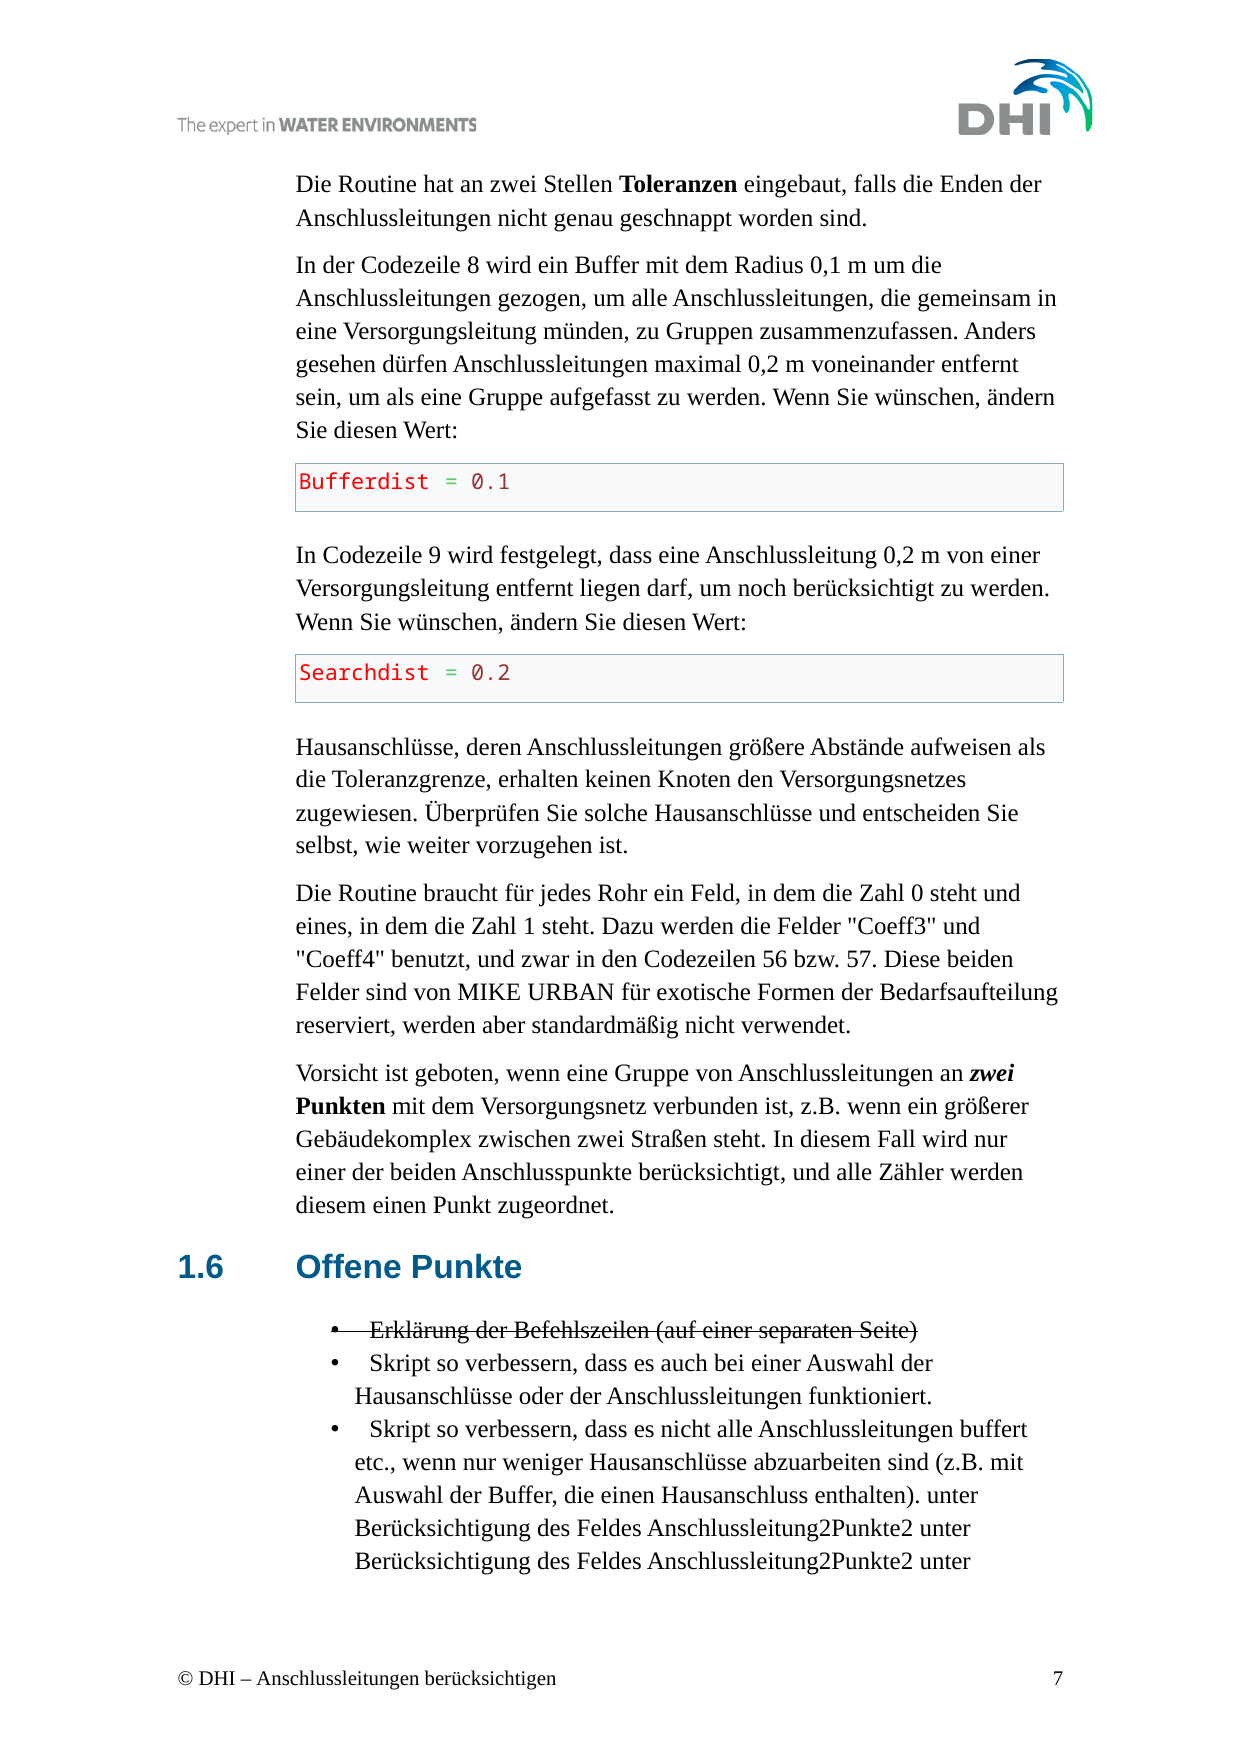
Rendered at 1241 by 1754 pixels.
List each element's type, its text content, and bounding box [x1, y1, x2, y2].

text Hausanschlüsse, deren Anschlussleitungen größere Abstände aufweisen als die Toleranzgrenze, erhalten keinen Knoten den Versorgungsnetzes zugewiesen. Überprüfen Sie solche Hausanschlüsse und entscheiden Sie selbst, wie weiter vorzugehen ist. [295, 732, 1063, 859]
text In Codezeile 9 wird festgelegt, dass eine Anschlussleitung 0,2 m von einer Versorgungsleitung entfernt liegen darf, um noch berücksichtigt zu werden. Wenn Sie wünschen, ändern Sie diesen Wert: [295, 541, 1063, 635]
subtitle Offene Punkte [177, 1247, 1063, 1286]
text In der Codezeile 8 wird ein Buffer mit dem Radius 0,1 m um die Anschlussleitungen gezogen, um alle Anschlussleitungen, die gemeinsam in eine Versorgungsleitung münden, zu Gruppen zusammenzufassen. Anders gesehen dürfen Anschlussleitungen maximal 0,2 m voneinander entfernt sein, um als eine Gruppe aufgefasst zu werden. Wenn Sie wünschen, ändern Sie diesen Wert: [295, 250, 1063, 444]
list Skript so verbessern, dass es auch bei einer Auswahl der Hausanschlüsse oder der Anschlussleitungen funktioniert. [339, 1348, 1063, 1410]
list Erklärung der Befehlszeilen (auf einer separaten Seite) [339, 1315, 1063, 1344]
text Vorsicht ist geboten, wenn eine Gruppe von Anschlussleitungen an zwei Punkten mit dem Versorgungsnetz verbunden ist, z.B. wenn ein größerer Gebäudekomplex zwischen zwei Straßen steht. In diesem Fall wird nur einer der beiden Anschlusspunkte berücksichtigt, und alle Zähler werden diesem einen Punkt zugeordnet. [295, 1058, 1063, 1219]
table_header Bufferdist = 0.1 [296, 464, 1063, 511]
text Die Routine braucht für jedes Rohr ein Feld, in dem die Zahl 0 steht und eines, in dem die Zahl 1 steht. Dazu werden die Felder "Coeff3" und "Coeff4" benutzt, und zwar in den Codezeilen 56 bzw. 57. Diese beiden Felder sind von MIKE URBAN für exotische Formen der Bedarfsaufteilung reserviert, werden aber standardmäßig nicht verwendet. [295, 878, 1063, 1039]
table_header Searchdist = 0.2 [296, 655, 1063, 702]
list Skript so verbessern, dass es nicht alle Anschlussleitungen buffert etc., wenn nur weniger Hausanschlüsse abzuarbeiten sind (z.B. mit Auswahl der Buffer, die einen Hausanschluss enthalten). unter Berücksichtigung des Feldes Anschlussleitung2Punkte2 unter Berücksichtigung des Feldes Anschlussleitung2Punkte2 unter [339, 1414, 1063, 1575]
text Die Routine hat an zwei Stellen Toleranzen eingebaut, falls die Enden der Anschlussleitungen nicht genau geschnappt worden sind. [295, 169, 1063, 231]
picture [177, 117, 477, 135]
picture [958, 59, 1093, 135]
